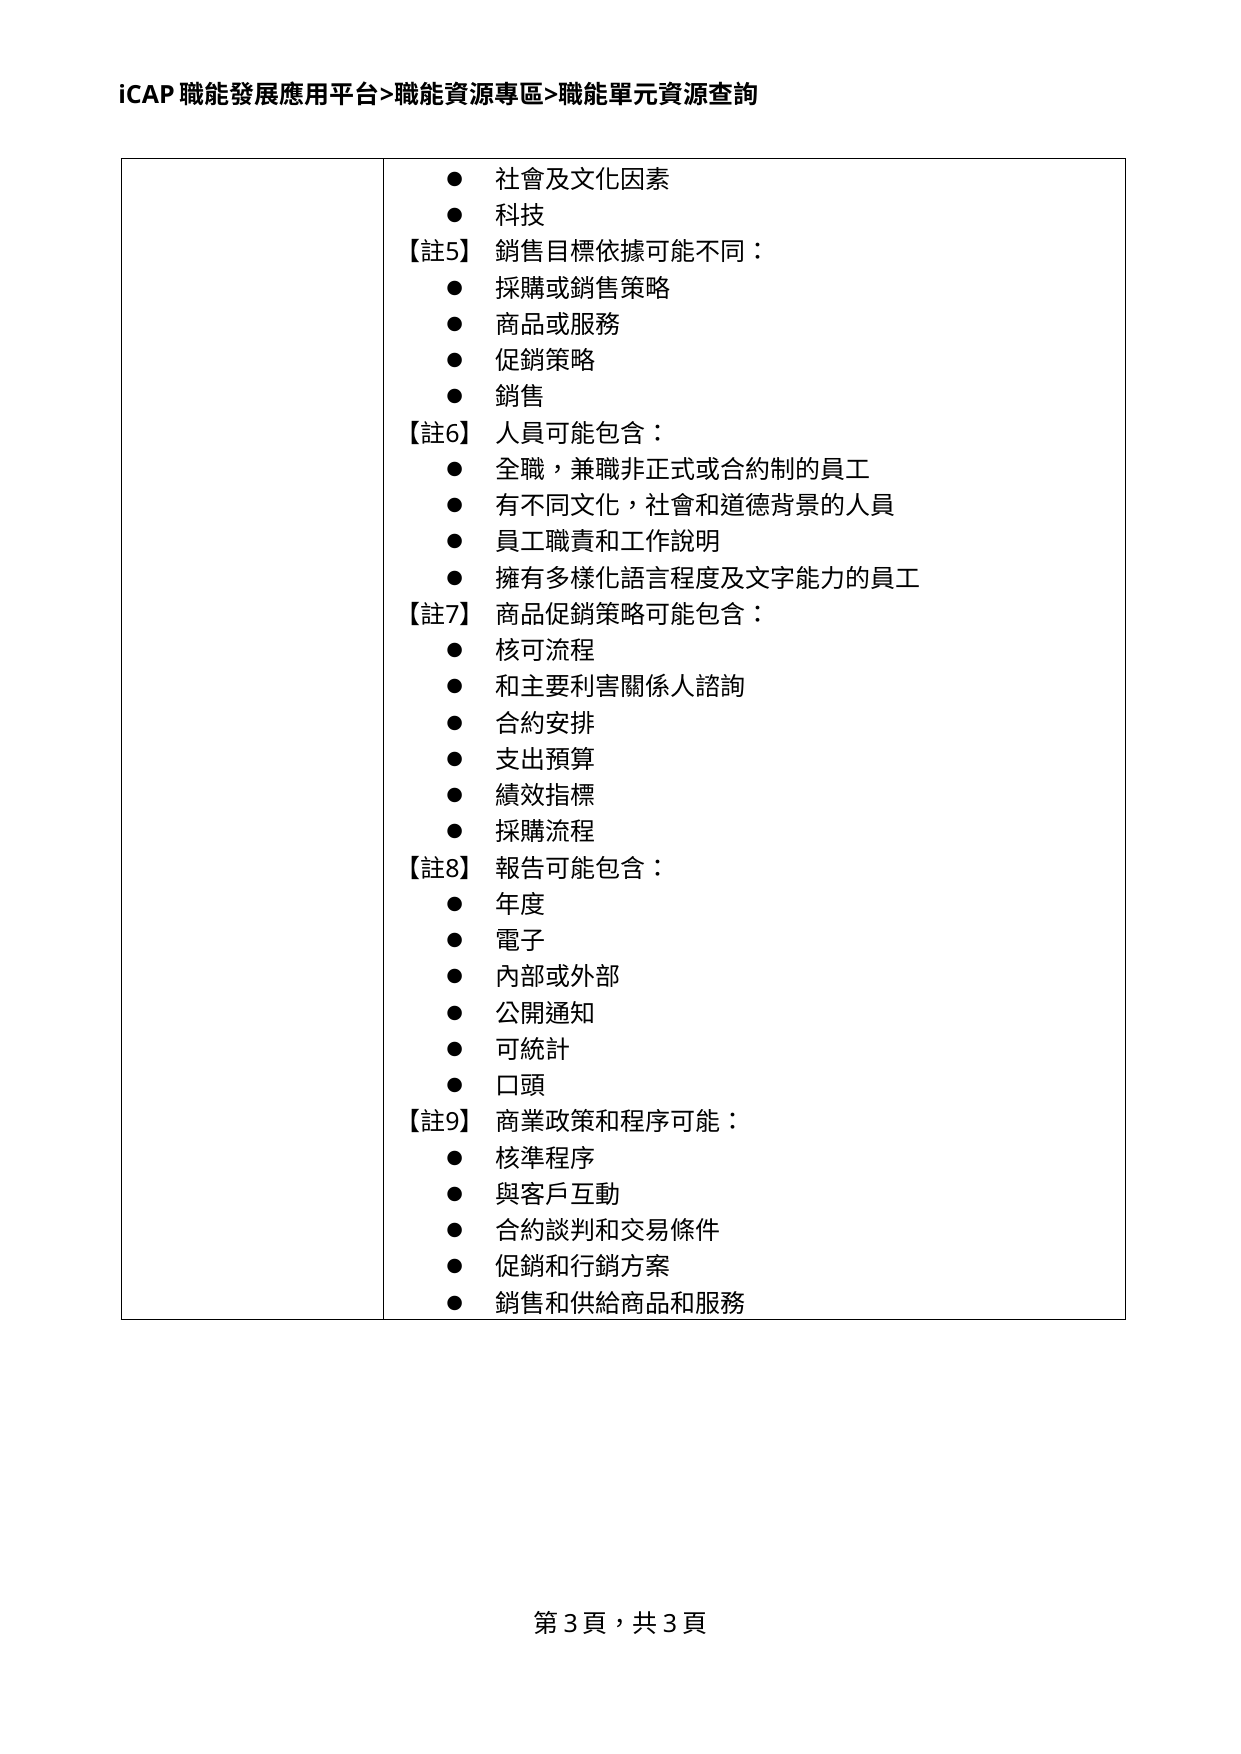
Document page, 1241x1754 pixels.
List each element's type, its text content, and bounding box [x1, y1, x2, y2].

table_cell [122, 159, 383, 1319]
table_cell 商業成果可能包含： 商業價值 主要績效指標 市場和銷售指標 里程碑 績效標竿 價格 品質標準及準則 策略目標 品牌可能包含： 公司品牌 智慧財產 商品品牌 註冊商標 供應商品牌 客戶代表可能包含： 固定或特殊需求的客戶 內部和外部聯絡 新簽合約或重複合約 不同社會，文化和道德背景的人 不同生理及心理能力的人 客戶或市場需求不同： 競爭 人口統計學 經濟 法令因素 自然因素 政治因素 社會及文化因素 科技 銷售目標依據可能不同： 採購或銷售策略 商品或服務 促銷策略 銷售 人員可能包含： 全職，兼職非正式或合約制的員工 有不同文化，社會和道德背景的人員 員工職責和工作說明 擁有多樣化語言程度及文字能力的員工 商品促銷策略可能包含： 核可流程 和主要利害關係人諮詢 合約安排 支出預算 績效指標 採購流程 報告可能包含： 年度 電子 內部或外部 公開通知 可統計 口頭 商業政策和程序可能： 核準程序 與客戶互動 合約談判和交易條件 促銷和行銷方案 銷售和供給商品和服務 [384, 159, 1125, 1319]
